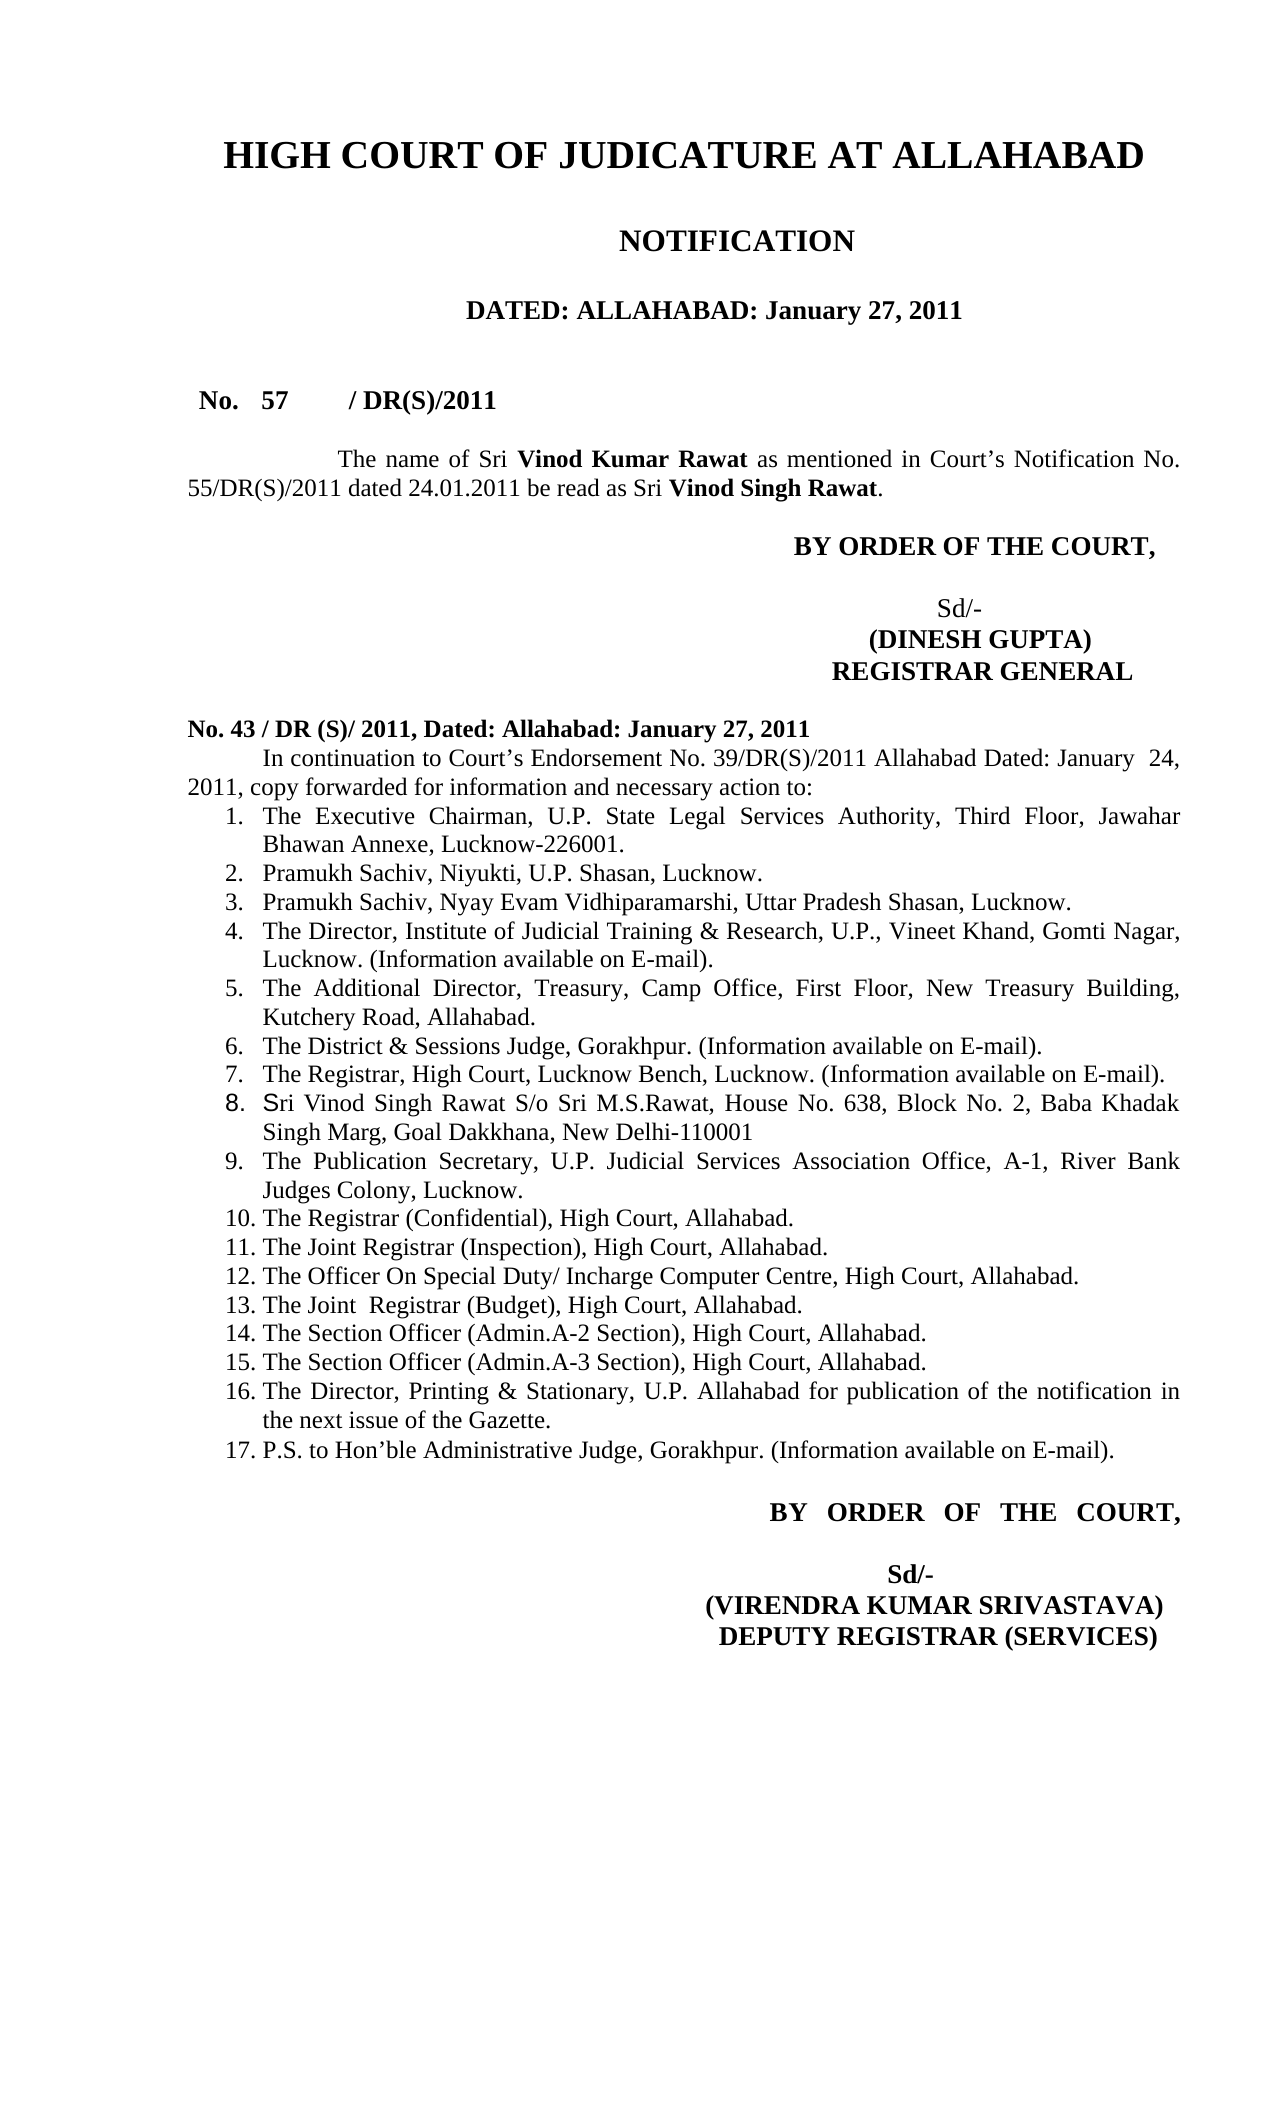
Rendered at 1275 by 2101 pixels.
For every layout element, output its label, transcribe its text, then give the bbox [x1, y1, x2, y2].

subtitle DATED: ALLAHABAD: January 27, 2011 [187, 294, 1181, 325]
text (DINESH GUPTA) [187, 623, 1183, 655]
subtitle NOTIFICATION [187, 222, 1181, 258]
text REGISTRAR GENERAL [187, 655, 1183, 686]
list The Registrar (Confidential), High Court, Allahabad. [225, 1203, 1181, 1232]
table_header No. [188, 384, 250, 444]
text No. 43 / DR (S)/ 2011, Dated: Allahabad: January 27, 2011 [187, 714, 1181, 743]
list The Section Officer (Admin.A-2 Section), High Court, Allahabad. [225, 1318, 1181, 1347]
list The Officer On Special Duty/ Incharge Computer Centre, High Court, Allahabad. [225, 1261, 1181, 1290]
text DEPUTY REGISTRAR (SERVICES) [187, 1620, 1181, 1651]
text In continuation to Court’s Endorsement No. 39/DR(S)/2011 Allahabad Dated: January 24, 2011, copy forwarded for information and necessary action to: [187, 743, 1181, 801]
text Sd/- [187, 1558, 1183, 1589]
list P.S. to Hon’ble Administrative Judge, Gorakhpur. (Information available on E-mail). [225, 1433, 1181, 1464]
list The Registrar, High Court, Lucknow Bench, Lucknow. (Information available on E-mail). [225, 1059, 1181, 1088]
table_header / DR(S)/2011 [338, 384, 737, 444]
list The Joint Registrar (Budget), High Court, Allahabad. [225, 1290, 1181, 1318]
list The Director, Institute of Judicial Training & Research, U.P., Vineet Khand, Gomti Nagar, Lucknow. (Information available on E-mail). [225, 916, 1181, 973]
list The Executive Chairman, U.P. State Legal Services Authority, Third Floor, Jawahar Bhawan Annexe, Lucknow-226001. [225, 801, 1181, 858]
text The name of Sri Vinod Kumar Rawat as mentioned in Court’s Notification No. 55/DR(S)/2011 dated 24.01.2011 be read as Sri Vinod Singh Rawat. [187, 444, 1181, 501]
text Sd/- [712, 592, 1181, 623]
list The Additional Director, Treasury, Camp Office, First Floor, New Treasury Building, Kutchery Road, Allahabad. [225, 973, 1181, 1031]
list Pramukh Sachiv, Niyukti, U.P. Shasan, Lucknow. [225, 858, 1181, 887]
text HIGH COURT OF JUDICATURE AT ALLAHABAD [187, 131, 1181, 177]
table_header 57 [250, 384, 337, 444]
text (VIRENDRA KUMAR SRIVASTAVA) [187, 1589, 1181, 1620]
list Sri Vinod Singh Rawat S/o Sri M.S.Rawat, House No. 638, Block No. 2, Baba Khadak Singh Marg, Goal Dakkhana, New Delhi-110001 [225, 1088, 1181, 1146]
list Pramukh Sachiv, Nyay Evam Vidhiparamarshi, Uttar Pradesh Shasan, Lucknow. [225, 887, 1181, 916]
list The District & Sessions Judge, Gorakhpur. (Information available on E-mail). [225, 1031, 1181, 1059]
list The Section Officer (Admin.A-3 Section), High Court, Allahabad. [225, 1347, 1181, 1376]
list The Publication Secretary, U.P. Judicial Services Association Office, A-1, River Bank Judges Colony, Lucknow. [225, 1146, 1181, 1203]
list The Director, Printing & Stationary, U.P. Allahabad for publication of the notification in the next issue of the Gazette. [225, 1376, 1181, 1433]
list BY ORDER OF THE COURT, [712, 1496, 1181, 1558]
list The Joint Registrar (Inspection), High Court, Allahabad. [225, 1232, 1181, 1261]
text BY ORDER OF THE COURT, [562, 530, 1181, 561]
